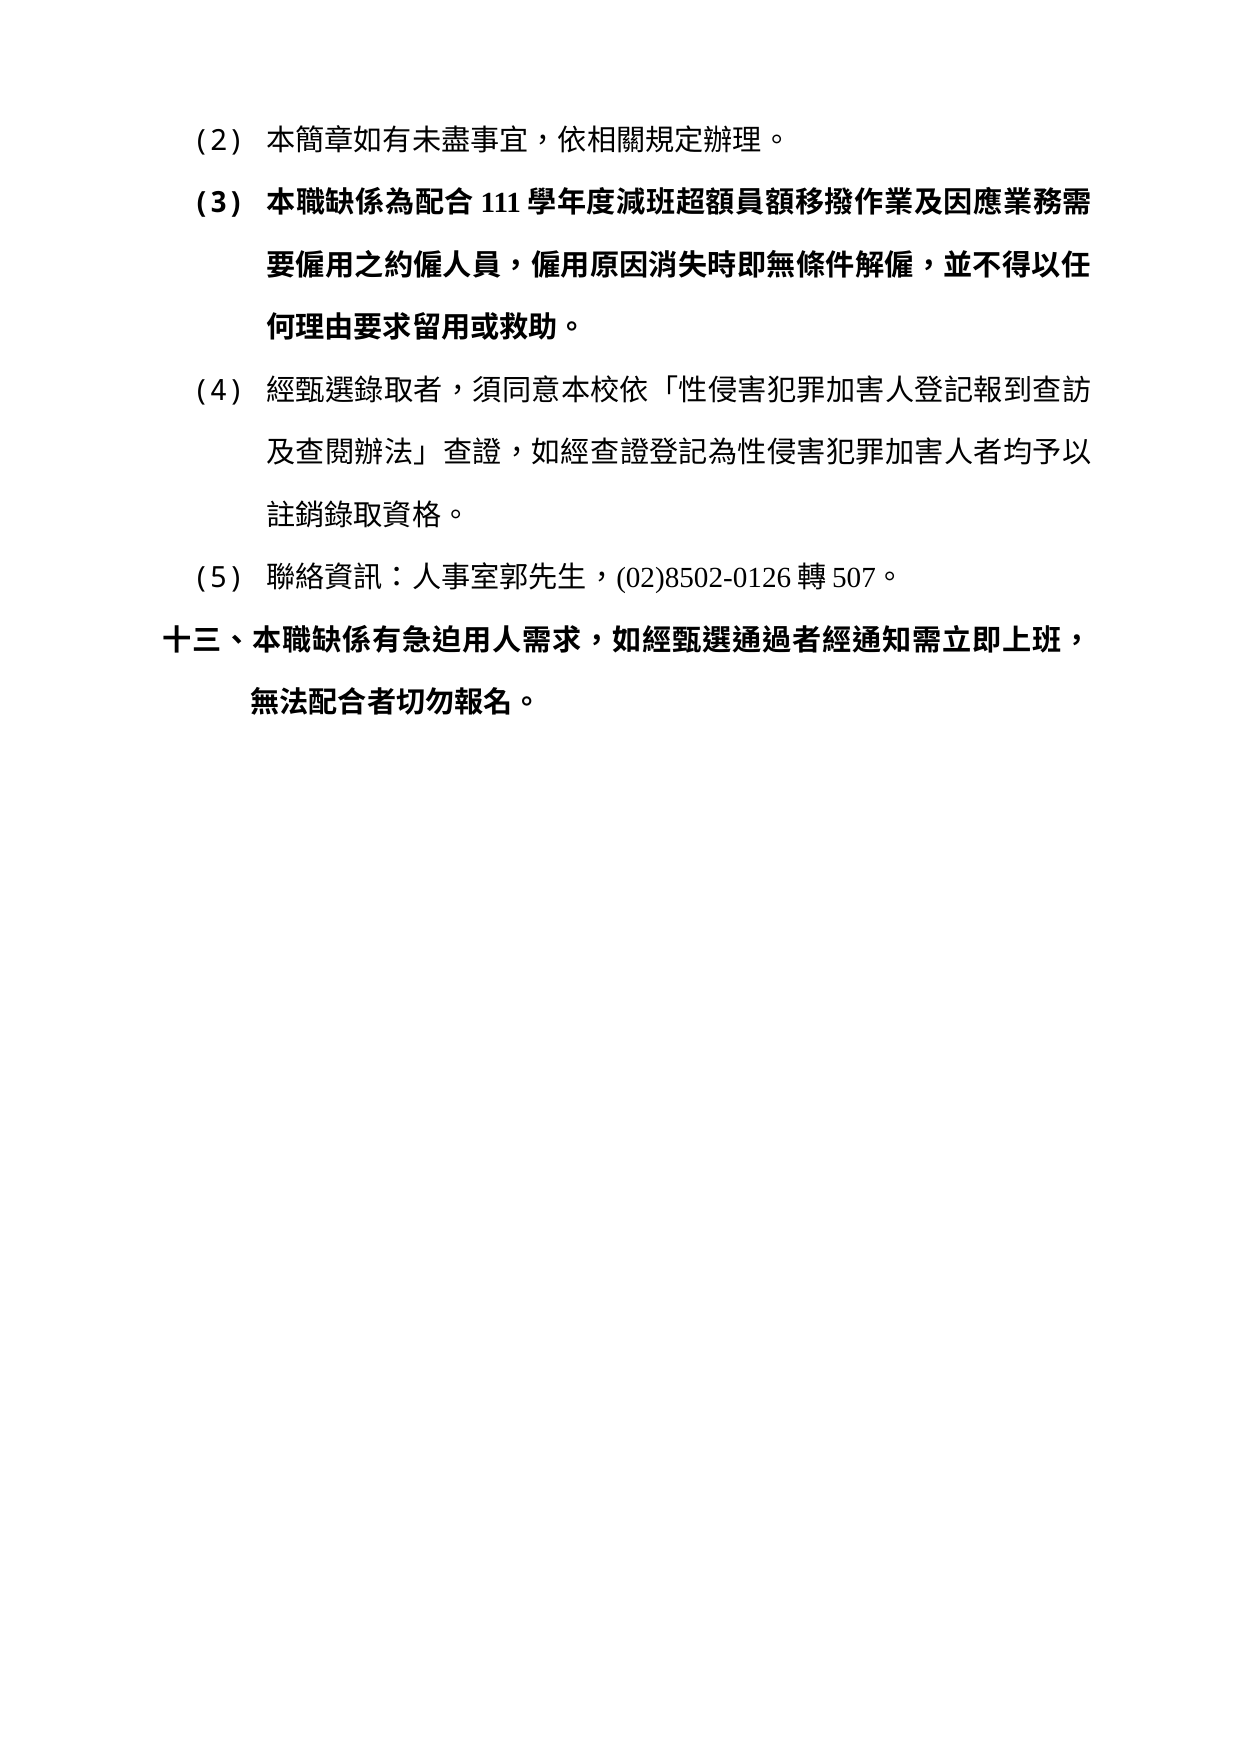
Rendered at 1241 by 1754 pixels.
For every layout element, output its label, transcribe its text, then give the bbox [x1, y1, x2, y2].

list 本職缺係為配合111學年度減班超額員額移撥作業及因應業務需要僱用之約僱人員，僱用原因消失時即無條件解僱，並不得以任何理由要求留用或救助。 [192, 158, 1093, 346]
list 本簡章如有未盡事宜，依相關規定辦理。 [192, 96, 1093, 158]
text 十三、本職缺係有急迫用人需求，如經甄選通過者經通知需立即上班，無法配合者切勿報名。 [162, 596, 1093, 721]
list 經甄選錄取者，須同意本校依「性侵害犯罪加害人登記報到查訪及查閱辦法」查證，如經查證登記為性侵害犯罪加害人者均予以註銷錄取資格。 [192, 346, 1093, 533]
list 聯絡資訊：人事室郭先生，(02)8502-0126轉507。 [192, 533, 1093, 596]
